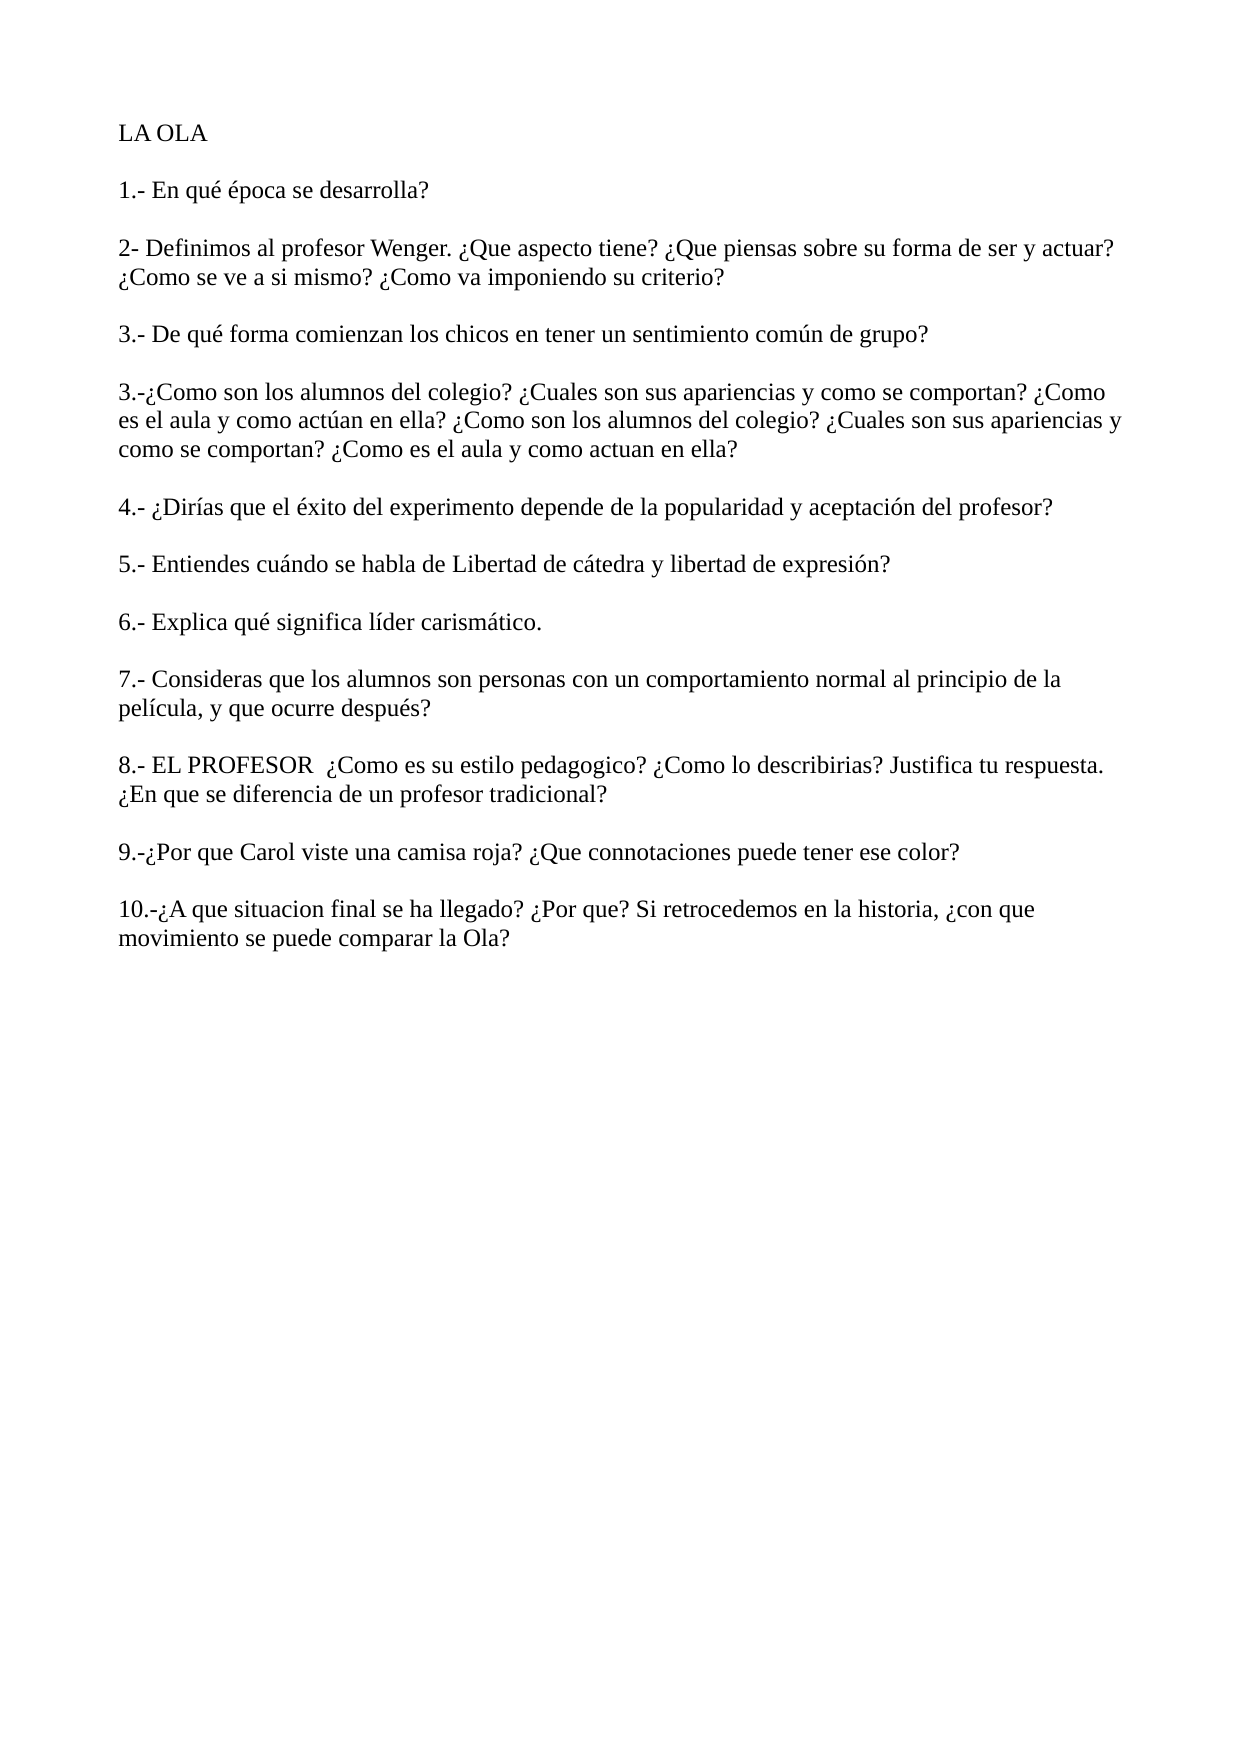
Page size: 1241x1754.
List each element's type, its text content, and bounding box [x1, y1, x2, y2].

text 7.- Consideras que los alumnos son personas con un comportamiento normal al principio de la película, y que ocurre después? [118, 664, 1122, 722]
text 10.-¿A que situacion final se ha llegado? ¿Por que? Si retrocedemos en la historia, ¿con que movimiento se puede comparar la Ola? [118, 894, 1122, 952]
text 1.- En qué época se desarrolla? [118, 176, 1122, 204]
text 2- Definimos al profesor Wenger. ¿Que aspecto tiene? ¿Que piensas sobre su forma de ser y actuar? ¿Como se ve a si mismo? ¿Como va imponiendo su criterio? [118, 233, 1122, 291]
text 8.- EL PROFESOR ¿Como es su estilo pedagogico? ¿Como lo describirias? Justifica tu respuesta. ¿En que se diferencia de un profesor tradicional? [118, 751, 1122, 808]
text 6.- Explica qué significa líder carismático. [118, 607, 1122, 636]
text 4.- ¿Dirías que el éxito del experimento depende de la popularidad y aceptación del profesor? [118, 492, 1122, 521]
text LA OLA [118, 118, 1122, 147]
text 3.-¿Como son los alumnos del colegio? ¿Cuales son sus apariencias y como se comportan? ¿Como es el aula y como actúan en ella? ¿Como son los alumnos del colegio? ¿Cuales son sus apariencias y como se comportan? ¿Como es el aula y como actuan en ella? [118, 377, 1122, 463]
text 5.- Entiendes cuándo se habla de Libertad de cátedra y libertad de expresión? [118, 549, 1122, 578]
text 9.-¿Por que Carol viste una camisa roja? ¿Que connotaciones puede tener ese color? [118, 837, 1122, 866]
text 3.- De qué forma comienzan los chicos en tener un sentimiento común de grupo? [118, 319, 1122, 348]
